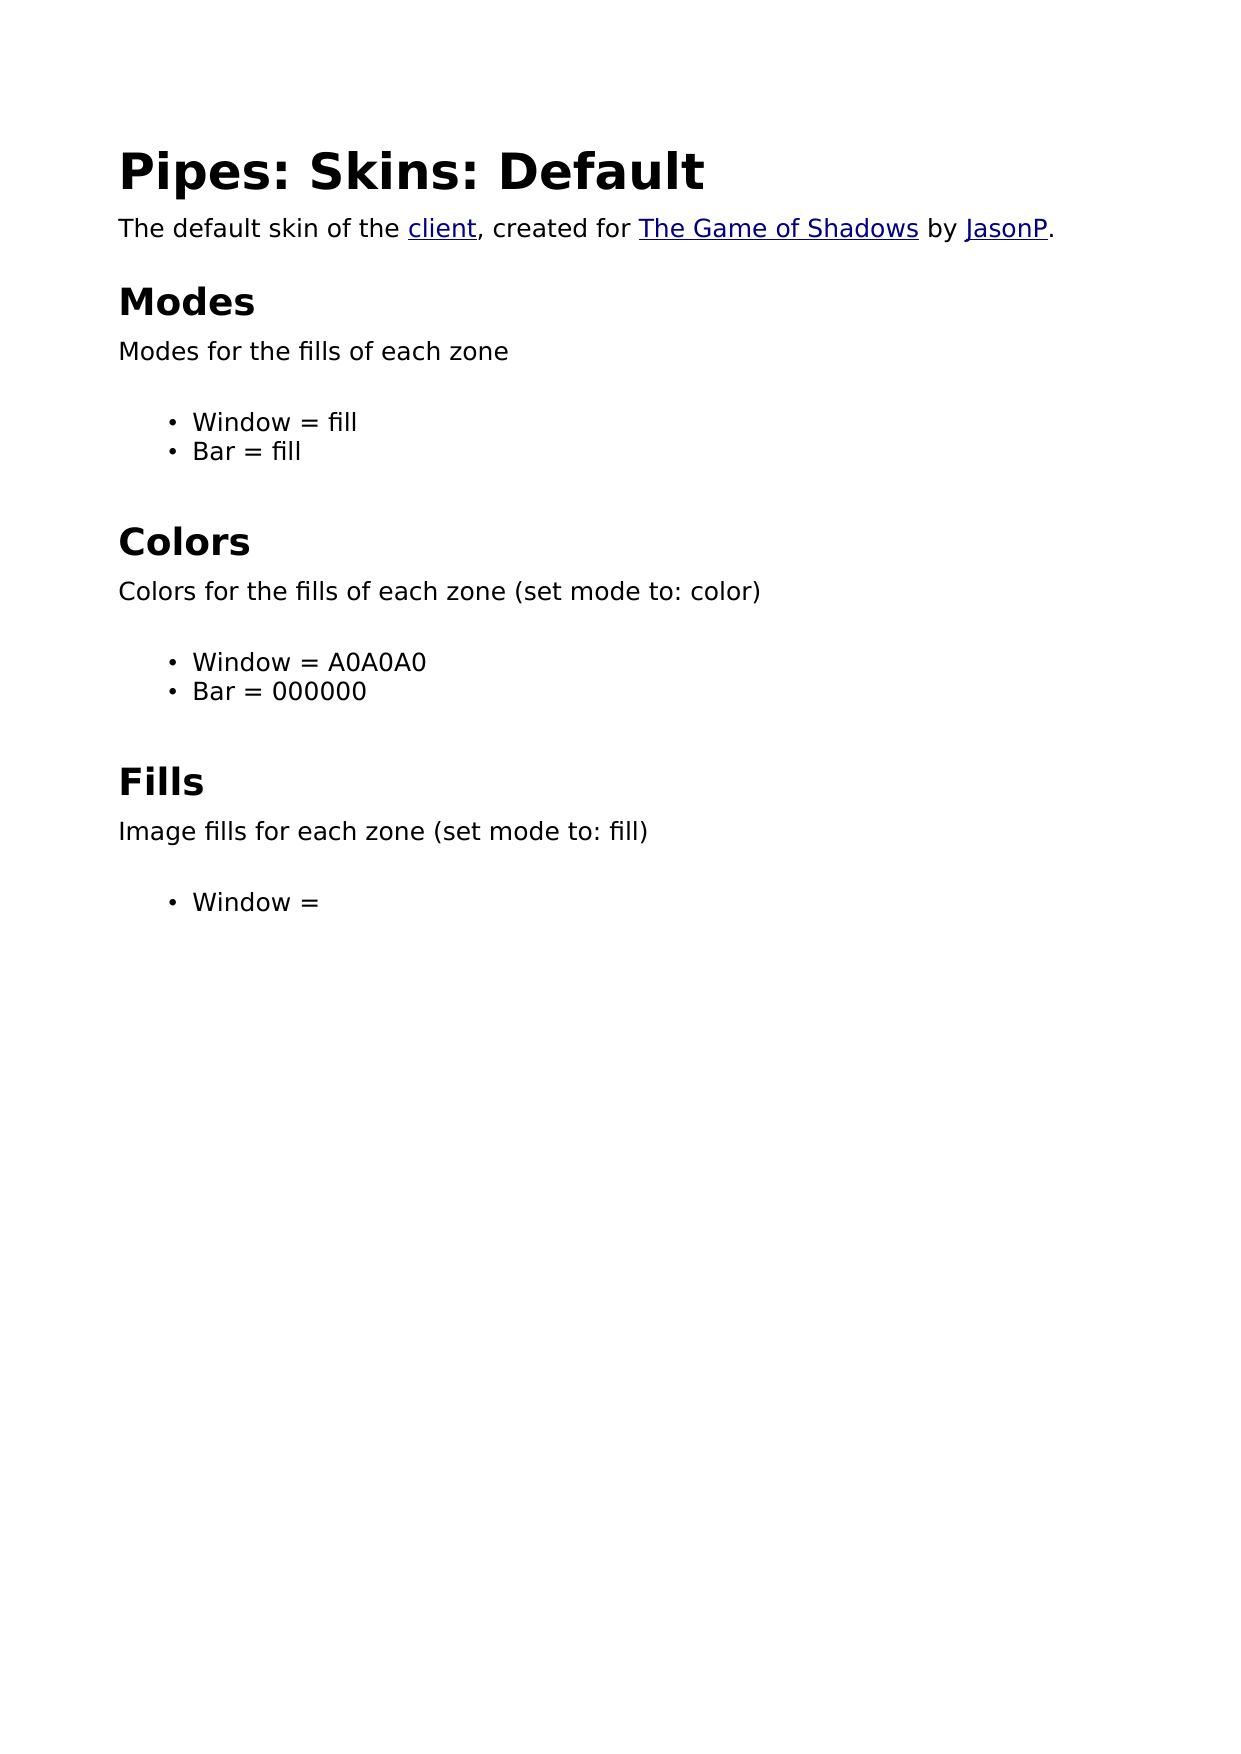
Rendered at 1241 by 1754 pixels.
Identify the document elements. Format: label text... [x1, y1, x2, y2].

text Modes for the fills of each zone [118, 337, 1122, 366]
subtitle Colors [118, 521, 1122, 564]
list Bar = fill [177, 437, 1122, 466]
text Image fills for each zone (set mode to: fill) [118, 817, 1122, 846]
subtitle Pipes: Skins: Default [118, 143, 1122, 201]
list Bar = 000000 [177, 677, 1122, 706]
text Colors for the fills of each zone (set mode to: color) [118, 577, 1122, 606]
list Window = fill [177, 408, 1122, 437]
list Window = A0A0A0 [177, 648, 1122, 677]
subtitle Modes [118, 281, 1122, 324]
text The default skin of the client, created for The Game of Shadows by JasonP. [118, 214, 1122, 243]
list Window = [177, 888, 1122, 917]
subtitle Fills [118, 761, 1122, 804]
